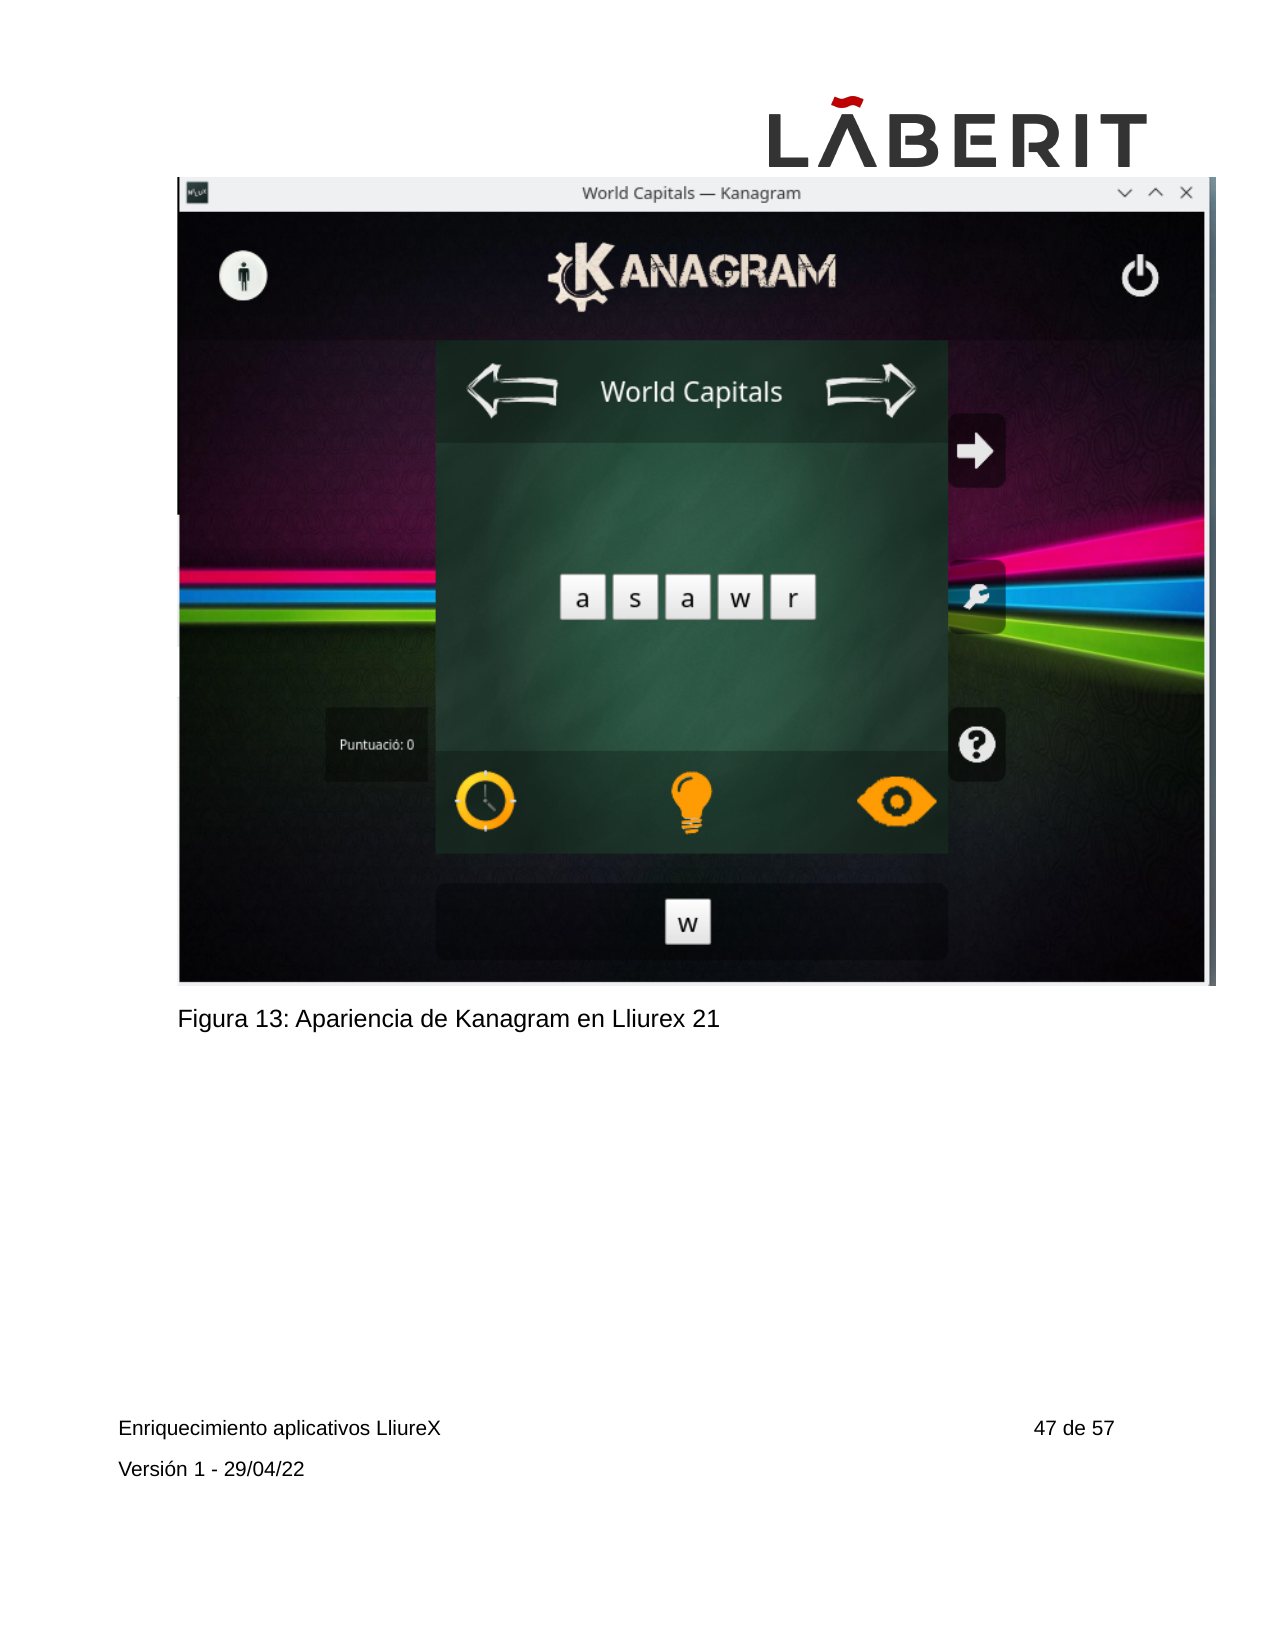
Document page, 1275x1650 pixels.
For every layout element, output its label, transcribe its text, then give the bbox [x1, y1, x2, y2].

picture [177, 177, 1216, 986]
picture [769, 96, 1147, 167]
text Figura 13: Apariencia de Kanagram en Lliurex 21 [118, 1004, 1157, 1033]
